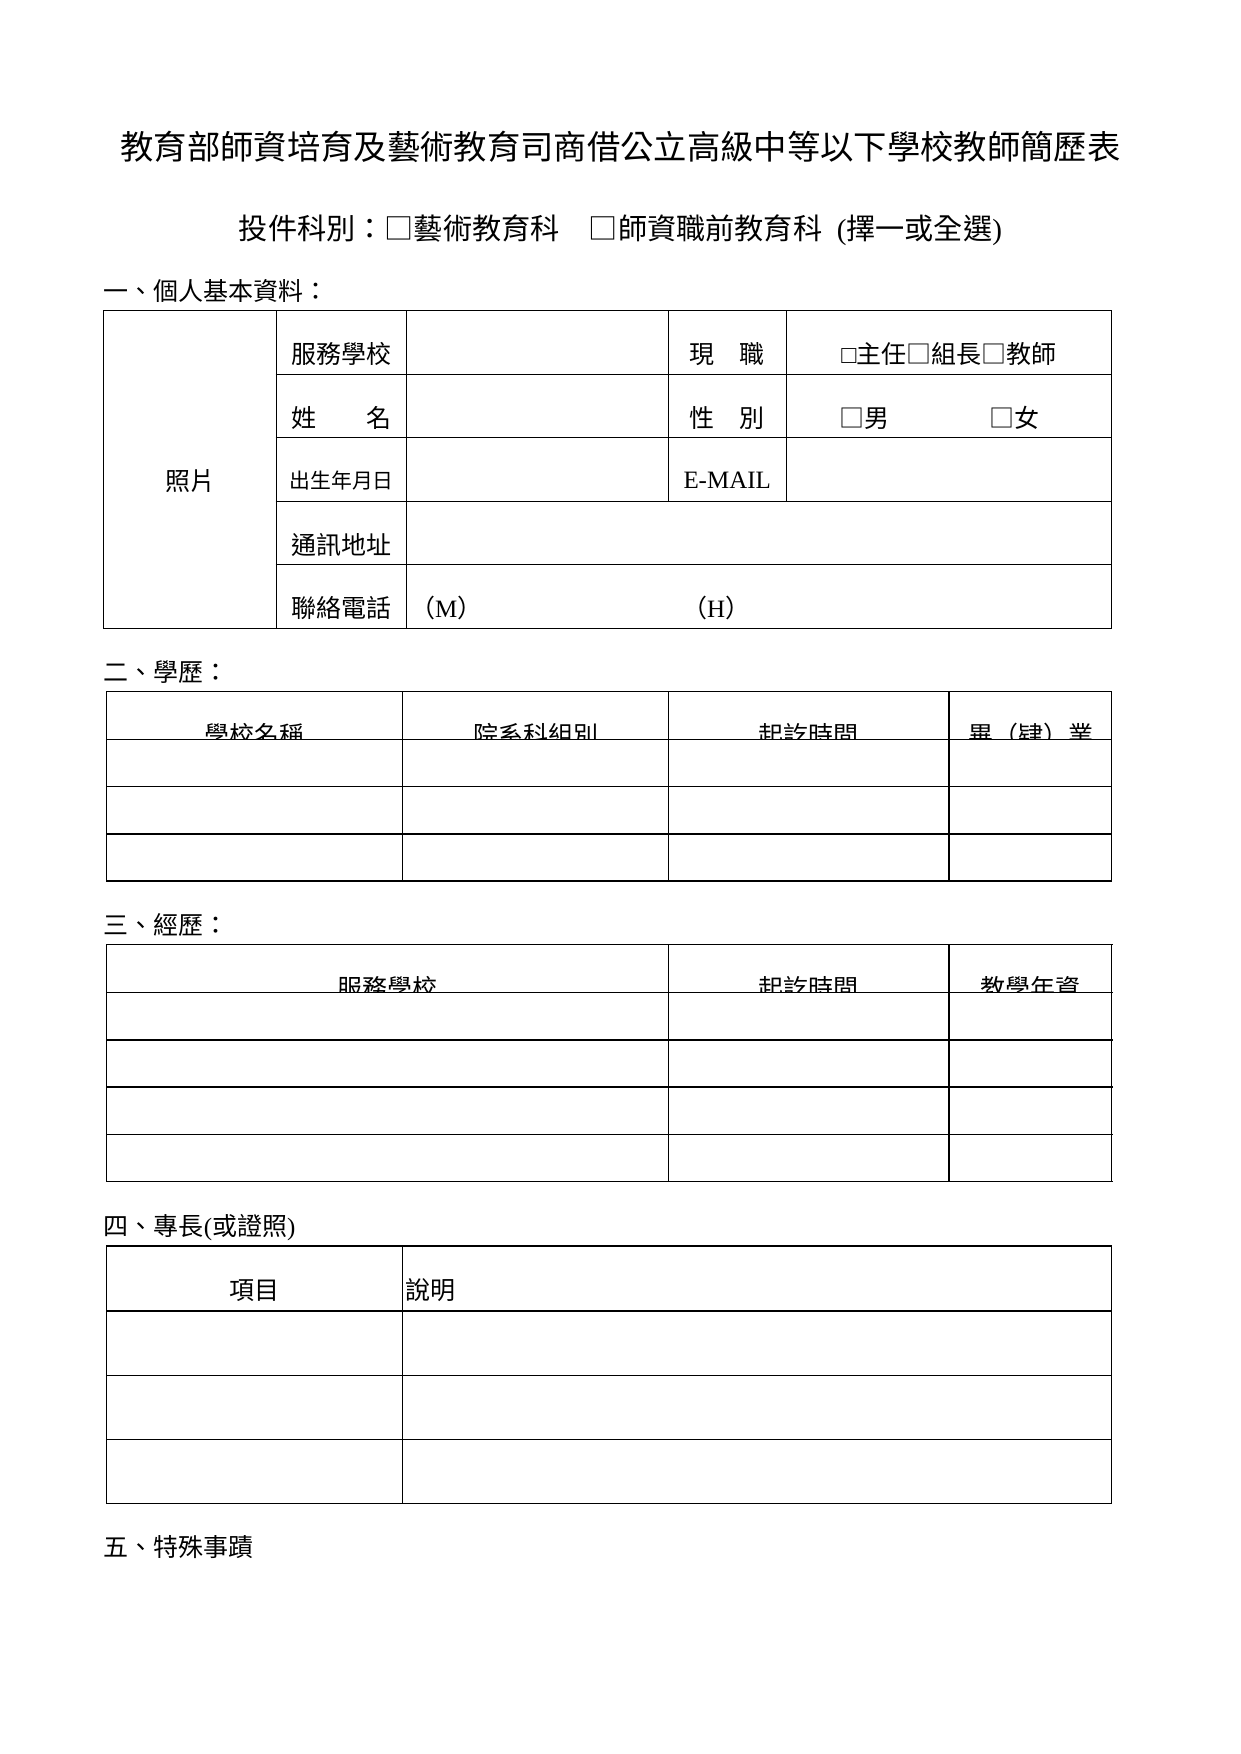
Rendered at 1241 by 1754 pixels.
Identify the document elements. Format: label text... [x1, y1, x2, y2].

table_cell [107, 1041, 668, 1086]
text 二、學歷： [103, 629, 1137, 691]
table_cell 出生年月日 [277, 438, 406, 501]
table_header 畢（肄）業 [950, 692, 1111, 738]
table_header 教學年資 [950, 945, 1111, 992]
table_cell （M） （H） [407, 565, 1111, 628]
table_header 院系科組別 [403, 692, 668, 738]
table_cell [669, 1135, 948, 1181]
table_cell [107, 1088, 668, 1133]
table_header 說明 [403, 1247, 1111, 1310]
table_cell [950, 1135, 1111, 1181]
table_cell [950, 740, 1111, 786]
table_header 服務學校 [277, 311, 406, 373]
table_cell 聯絡電話 [277, 565, 406, 628]
table_cell E-MAIL [669, 438, 786, 501]
table_cell [669, 787, 948, 833]
table_cell [669, 1088, 948, 1133]
table_cell [950, 1041, 1111, 1086]
table_cell [787, 438, 1111, 501]
table_cell [407, 438, 668, 501]
table_cell [950, 835, 1111, 880]
table_cell [107, 1376, 402, 1438]
table_cell [407, 375, 668, 437]
table_cell [407, 502, 1111, 564]
table_header 現 職 [669, 311, 786, 373]
text 投件科別：□藝術教育科 □師資職前教育科 (擇一或全選) [103, 185, 1137, 247]
table_cell [950, 1088, 1111, 1133]
table_header 項目 [107, 1247, 402, 1310]
table_cell [669, 1041, 948, 1086]
table_cell [403, 1312, 1111, 1374]
table_cell [950, 993, 1111, 1039]
table_cell [107, 1440, 402, 1503]
table_cell [403, 740, 668, 786]
table_header 起訖時間 年月日～年月日 年月日～年月日 [669, 692, 948, 738]
table_cell □男 □女 [787, 375, 1111, 437]
table_cell 性 別 [669, 375, 786, 437]
table_header □主任□組長□教師 [787, 311, 1111, 373]
table_cell 姓 名 [277, 375, 406, 437]
table_cell [107, 1135, 668, 1181]
text 一、個人基本資料： [103, 247, 1137, 310]
table_header [407, 311, 668, 373]
table_cell [107, 835, 402, 880]
table_cell [107, 740, 402, 786]
text 五、特殊事蹟 [103, 1504, 1137, 1567]
text 教育部師資培育及藝術教育司商借公立高級中等以下學校教師簡歷表 [103, 104, 1137, 166]
table_cell [669, 993, 948, 1039]
table_cell [403, 835, 668, 880]
table_header 學校名稱 [107, 692, 402, 738]
table_cell [403, 1440, 1111, 1503]
table_header 服務學校 [107, 945, 668, 992]
table_cell [107, 993, 668, 1039]
table_cell [107, 787, 402, 833]
text 三、經歷： [103, 882, 1137, 944]
table_cell [669, 740, 948, 786]
table_cell 通訊地址 [277, 502, 406, 564]
table_cell [403, 1376, 1111, 1438]
table_cell [403, 787, 668, 833]
text 四、專長(或證照) [103, 1182, 1137, 1245]
table_cell [107, 1312, 402, 1374]
table_cell [950, 787, 1111, 833]
table_cell [669, 835, 948, 880]
table_header 照片 [104, 311, 276, 628]
table_header 起訖時間 [669, 945, 948, 992]
